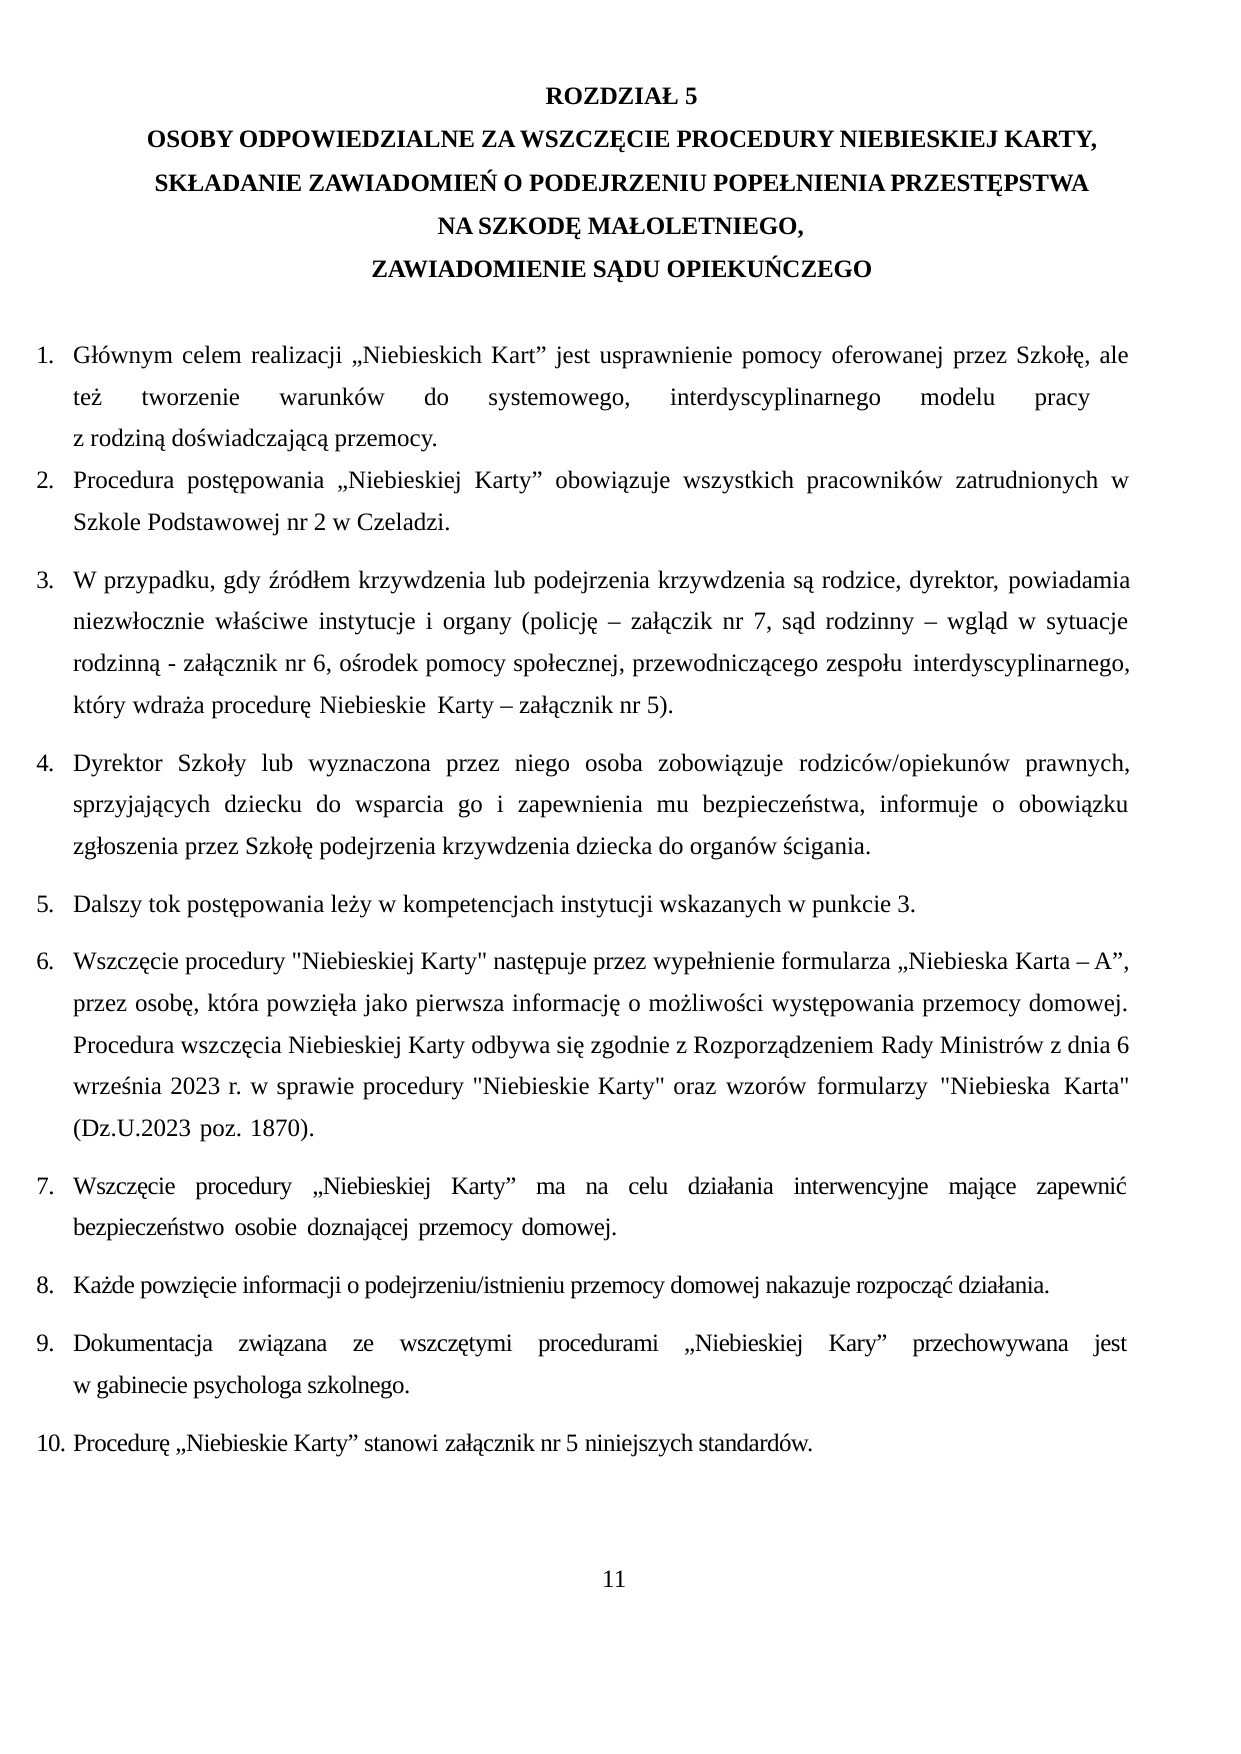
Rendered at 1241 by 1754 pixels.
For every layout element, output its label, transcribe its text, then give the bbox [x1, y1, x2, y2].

text OSOBY ODPOWIEDZIALNE ZA WSZCZĘCIE PROCEDURY NIEBIESKIEJ KARTY, [137, 124, 1104, 153]
text ROZDZIAŁ 5 [117, 81, 1126, 110]
list Procedurę „Niebieskie Karty” stanowi załącznik nr 5 niniejszych standardów. [36, 1428, 1128, 1456]
list Głównym celem realizacji „Niebieskich Kart” jest usprawnienie pomocy oferowanej przez Szkołę, ale też tworzenie warunków do systemowego, interdyscyplinarnego modelu pracy z rodziną doświadczającą przemocy. [36, 340, 1130, 452]
list Wszczęcie procedury "Niebieskiej Karty" następuje przez wypełnienie formularza „Niebieska Karta – A”, przez osobę, która powzięła jako pierwsza informację o możliwości występowania przemocy domowej. Procedura wszczęcia Niebieskiej Karty odbywa się zgodnie z Rozporządzeniem Rady Ministrów z dnia 6 września 2023 r. w sprawie procedury "Niebieskie Karty" oraz wzorów formularzy "Niebieska Karta" (Dz.U.2023 poz. 1870). [36, 946, 1129, 1142]
list Dokumentacja związana ze wszczętymi procedurami „Niebieskiej Kary” przechowywana jest w gabinecie psychologa szkolnego. [36, 1328, 1128, 1398]
list Każde powzięcie informacji o podejrzeniu/istnieniu przemocy domowej nakazuje rozpocząć działania. [36, 1270, 1128, 1299]
list Procedura postępowania „Niebieskiej Karty” obowiązuje wszystkich pracowników zatrudnionych w Szkole Podstawowej nr 2 w Czeladzi. [36, 465, 1130, 536]
list Dyrektor Szkoły lub wyznaczona przez niego osoba zobowiązuje rodziców/opiekunów prawnych, sprzyjających dziecku do wsparcia go i zapewnienia mu bezpieczeństwa, informuje o obowiązku zgłoszenia przez Szkołę podejrzenia krzywdzenia dziecka do organów ścigania. [36, 748, 1130, 860]
list Dalszy tok postępowania leży w kompetencjach instytucji wskazanych w punkcie 3. [36, 889, 1130, 918]
text ZAWIADOMIENIE SĄDU OPIEKUŃCZEGO [137, 254, 1104, 283]
list W przypadku, gdy źródłem krzywdzenia lub podejrzenia krzywdzenia są rodzice, dyrektor, powiadamia niezwłocznie właściwe instytucje i organy (policję – załączik nr 7, sąd rodzinny – wgląd w sytuacje rodzinną - załącznik nr 6, ośrodek pomocy społecznej, przewodniczącego zespołu interdyscyplinarnego, który wdraża procedurę Niebieskie Karty – załącznik nr 5). [36, 565, 1130, 718]
list Wszczęcie procedury „Niebieskiej Karty” ma na celu działania interwencyjne mające zapewnić bezpieczeństwo osobie doznającej przemocy domowej. [36, 1171, 1128, 1241]
text SKŁADANIE ZAWIADOMIEŃ O PODEJRZENIU POPEŁNIENIA PRZESTĘPSTWA NA SZKODĘ MAŁOLETNIEGO, [137, 168, 1104, 239]
